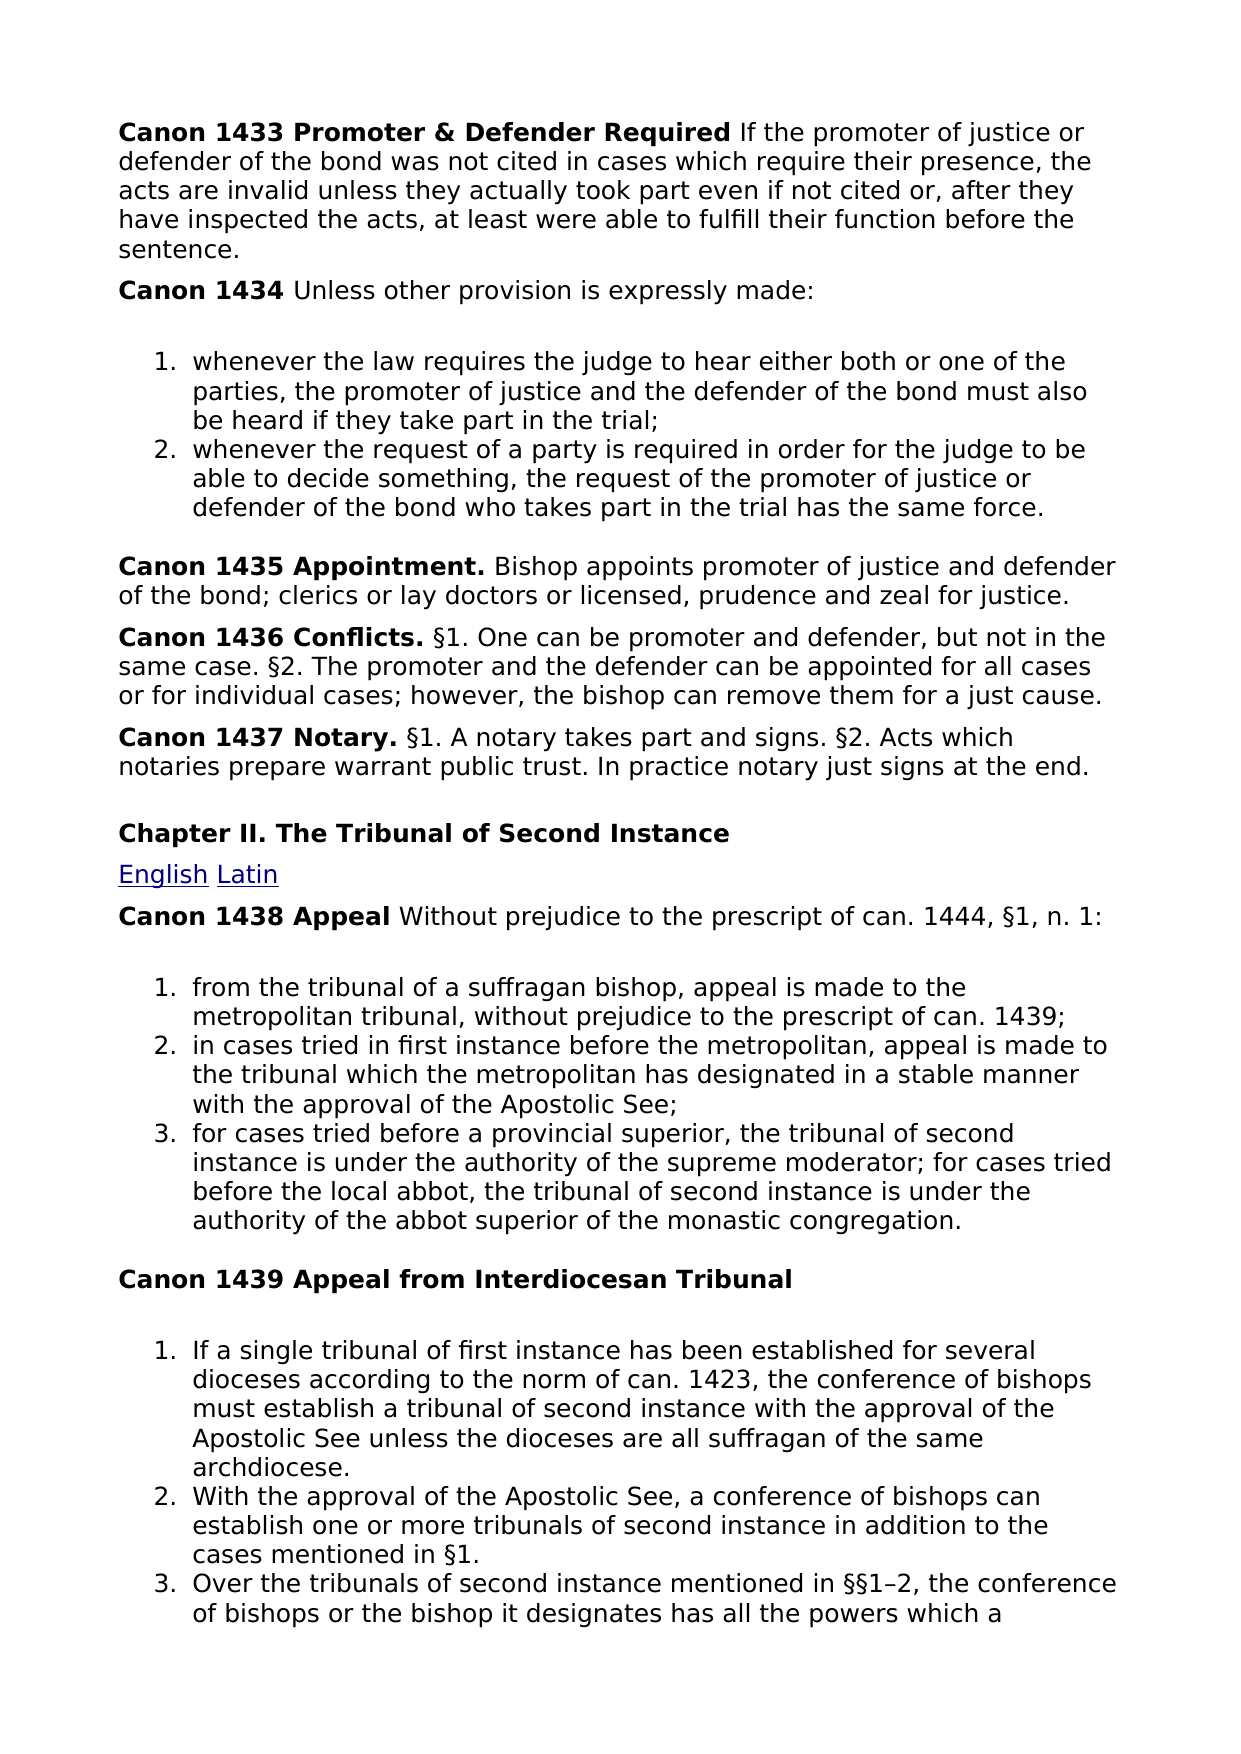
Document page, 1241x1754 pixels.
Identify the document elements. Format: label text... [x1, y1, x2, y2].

list With the approval of the Apostolic See, a conference of bishops can establish one or more tribunals of second instance in addition to the cases mentioned in §1. [177, 1482, 1122, 1570]
list in cases tried in first instance before the metropolitan, appeal is made to the tribunal which the metropolitan has designated in a stable manner with the approval of the Apostolic See; [177, 1032, 1122, 1119]
list whenever the law requires the judge to hear either both or one of the parties, the promoter of justice and the defender of the bond must also be heard if they take part in the trial; [177, 348, 1122, 435]
text Canon 1437 Notary. §1. A notary takes part and signs. §2. Acts which notaries prepare warrant public trust. In practice notary just signs at the end. [118, 723, 1122, 781]
text Canon 1439 Appeal from Interdiocesan Tribunal [118, 1265, 1122, 1294]
text Canon 1436 Conflicts. §1. One can be promoter and defender, but not in the same case. §2. The promoter and the defender can be appointed for all cases or for individual cases; however, the bishop can remove them for a just cause. [118, 623, 1122, 710]
text Canon 1438 Appeal Without prejudice to the prescript of can. 1444, §1, n. 1: [118, 902, 1122, 931]
text Canon 1434 Unless other provision is expressly made: [118, 276, 1122, 306]
list whenever the request of a party is required in order for the judge to be able to decide something, the request of the promoter of justice or defender of the bond who takes part in the trial has the same force. [177, 435, 1122, 523]
list for cases tried before a provincial superior, the tribunal of second instance is under the authority of the supreme moderator; for cases tried before the local abbot, the tribunal of second instance is under the authority of the abbot superior of the monastic congregation. [177, 1119, 1122, 1236]
list from the tribunal of a suffragan bishop, appeal is made to the metropolitan tribunal, without prejudice to the prescript of can. 1439; [177, 973, 1122, 1032]
text English Latin [118, 860, 1122, 889]
text Canon 1433 Promoter & Defender Required If the promoter of justice or defender of the bond was not cited in cases which require their presence, the acts are invalid unless they actually took part even if not cited or, after they have inspected the acts, at least were able to fulfill their function before the sentence. [118, 118, 1122, 264]
list Over the tribunals of second instance mentioned in §§1–2, the conference of bishops or the bishop it designates has all the powers which a [177, 1570, 1122, 1628]
subtitle Chapter II. The Tribunal of Second Instance [118, 819, 1122, 848]
list If a single tribunal of first instance has been established for several dioceses according to the norm of can. 1423, the conference of bishops must establish a tribunal of second instance with the approval of the Apostolic See unless the dioceses are all suffragan of the same archdiocese. [177, 1336, 1122, 1482]
text Canon 1435 Appointment. Bishop appoints promoter of justice and defender of the bond; clerics or lay doctors or licensed, prudence and zeal for justice. [118, 552, 1122, 610]
